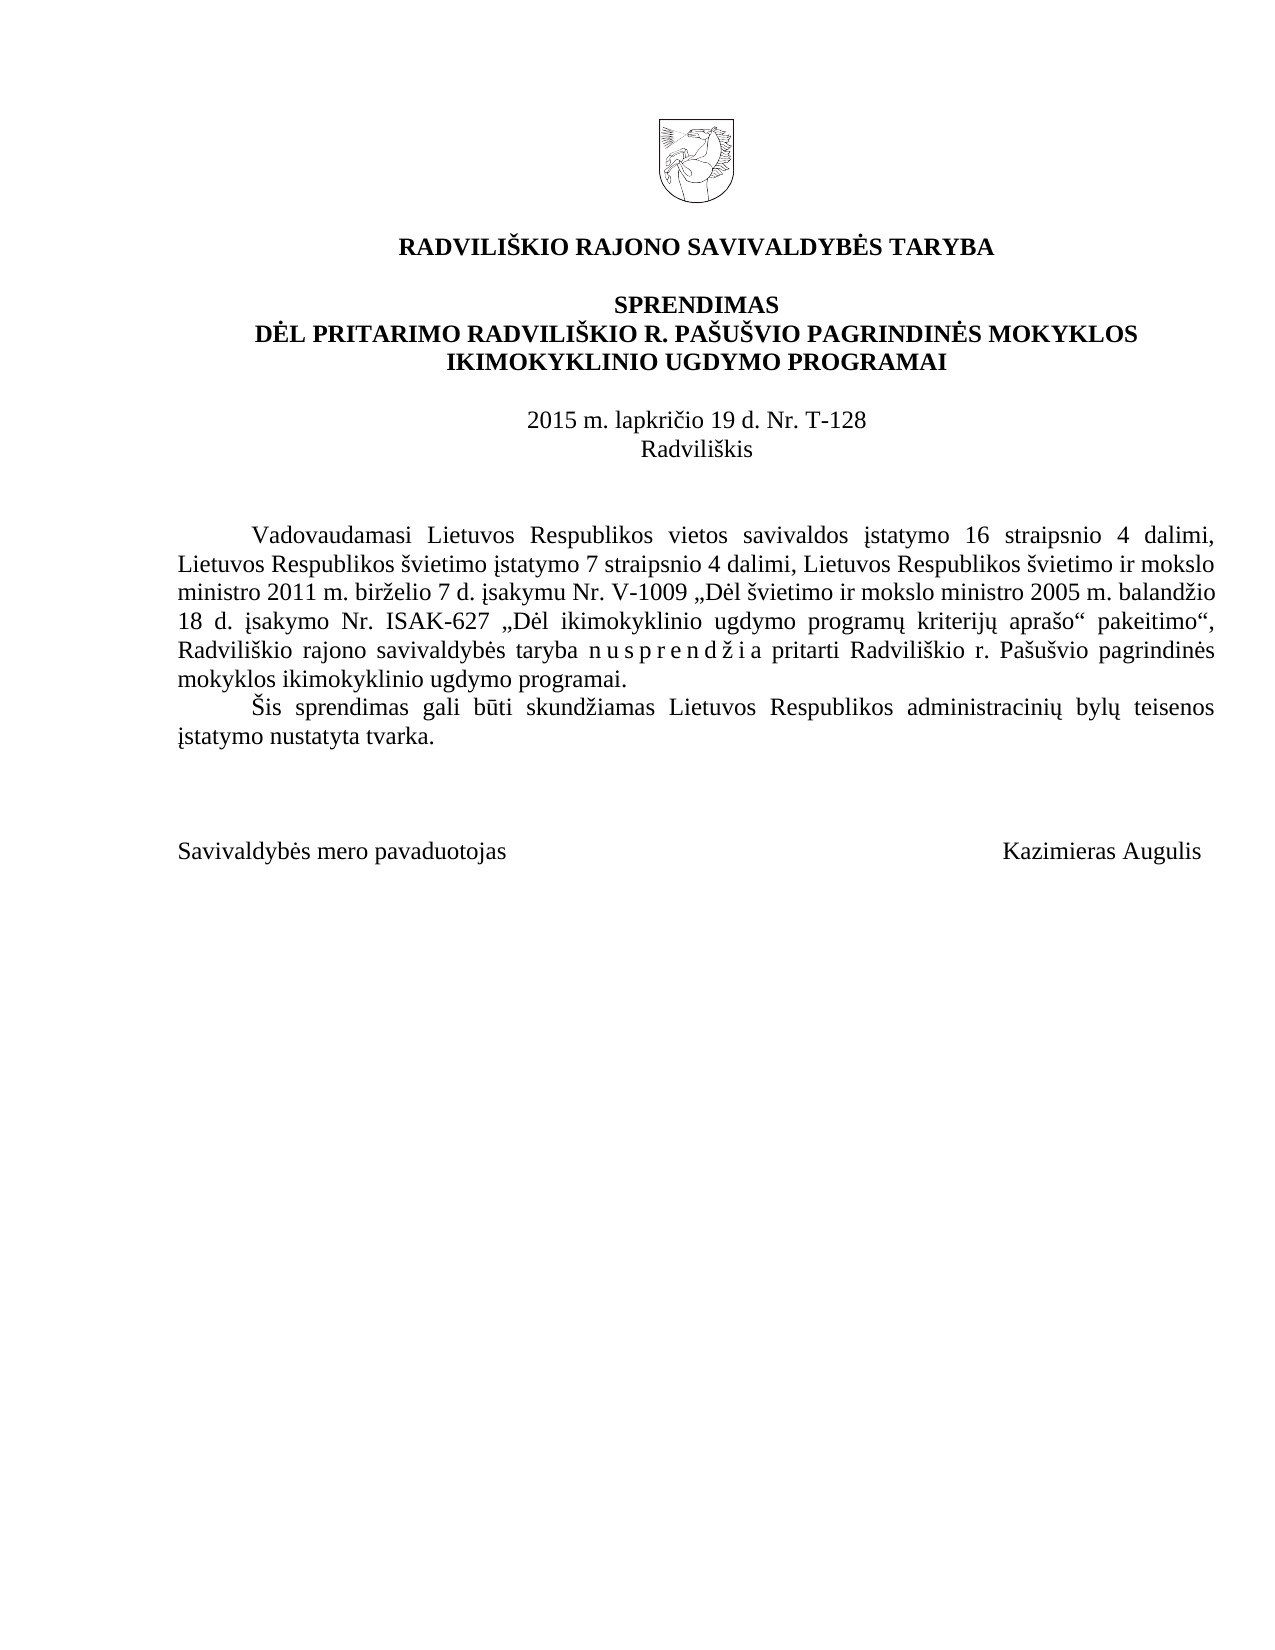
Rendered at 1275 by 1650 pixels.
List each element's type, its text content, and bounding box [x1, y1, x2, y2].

text 2015 m. lapkričio 19 d. Nr. T-128 [177, 405, 1216, 434]
text RADVILIŠKIO RAJONO SAVIVALDYBĖS TARYBA [177, 232, 1216, 261]
text Šis sprendimas gali būti skundžiamas Lietuvos Respublikos administracinių bylų teisenos įstatymo nustatyta tvarka. [177, 692, 1216, 750]
text SPRENDIMAS [177, 290, 1216, 319]
text Radviliškis [177, 434, 1216, 462]
text DĖL pritarimo radviliškio r. PAŠUŠVIO PAGRINDINĖS MOKYKLOS ikimokyklinio ugdymo programAI [177, 319, 1216, 376]
text Savivaldybės mero pavaduotojas Kazimieras Augulis [177, 836, 1216, 865]
text Vadovaudamasi Lietuvos Respublikos vietos savivaldos įstatymo 16 straipsnio 4 dalimi, Lietuvos Respublikos švietimo įstatymo 7 straipsnio 4 dalimi, Lietuvos Respublikos švietimo ir mokslo ministro 2011 m. birželio 7 d. įsakymu Nr. V-1009 „Dėl švietimo ir mokslo ministro 2005 m. balandžio 18 d. įsakymo Nr. ISAK-627 „Dėl ikimokyklinio ugdymo programų kriterijų aprašo“ pakeitimo“, Radviliškio rajono savivaldybės taryba nusprendžia pritarti Radviliškio r. Pašušvio pagrindinės mokyklos ikimokyklinio ugdymo programai. [177, 520, 1216, 692]
